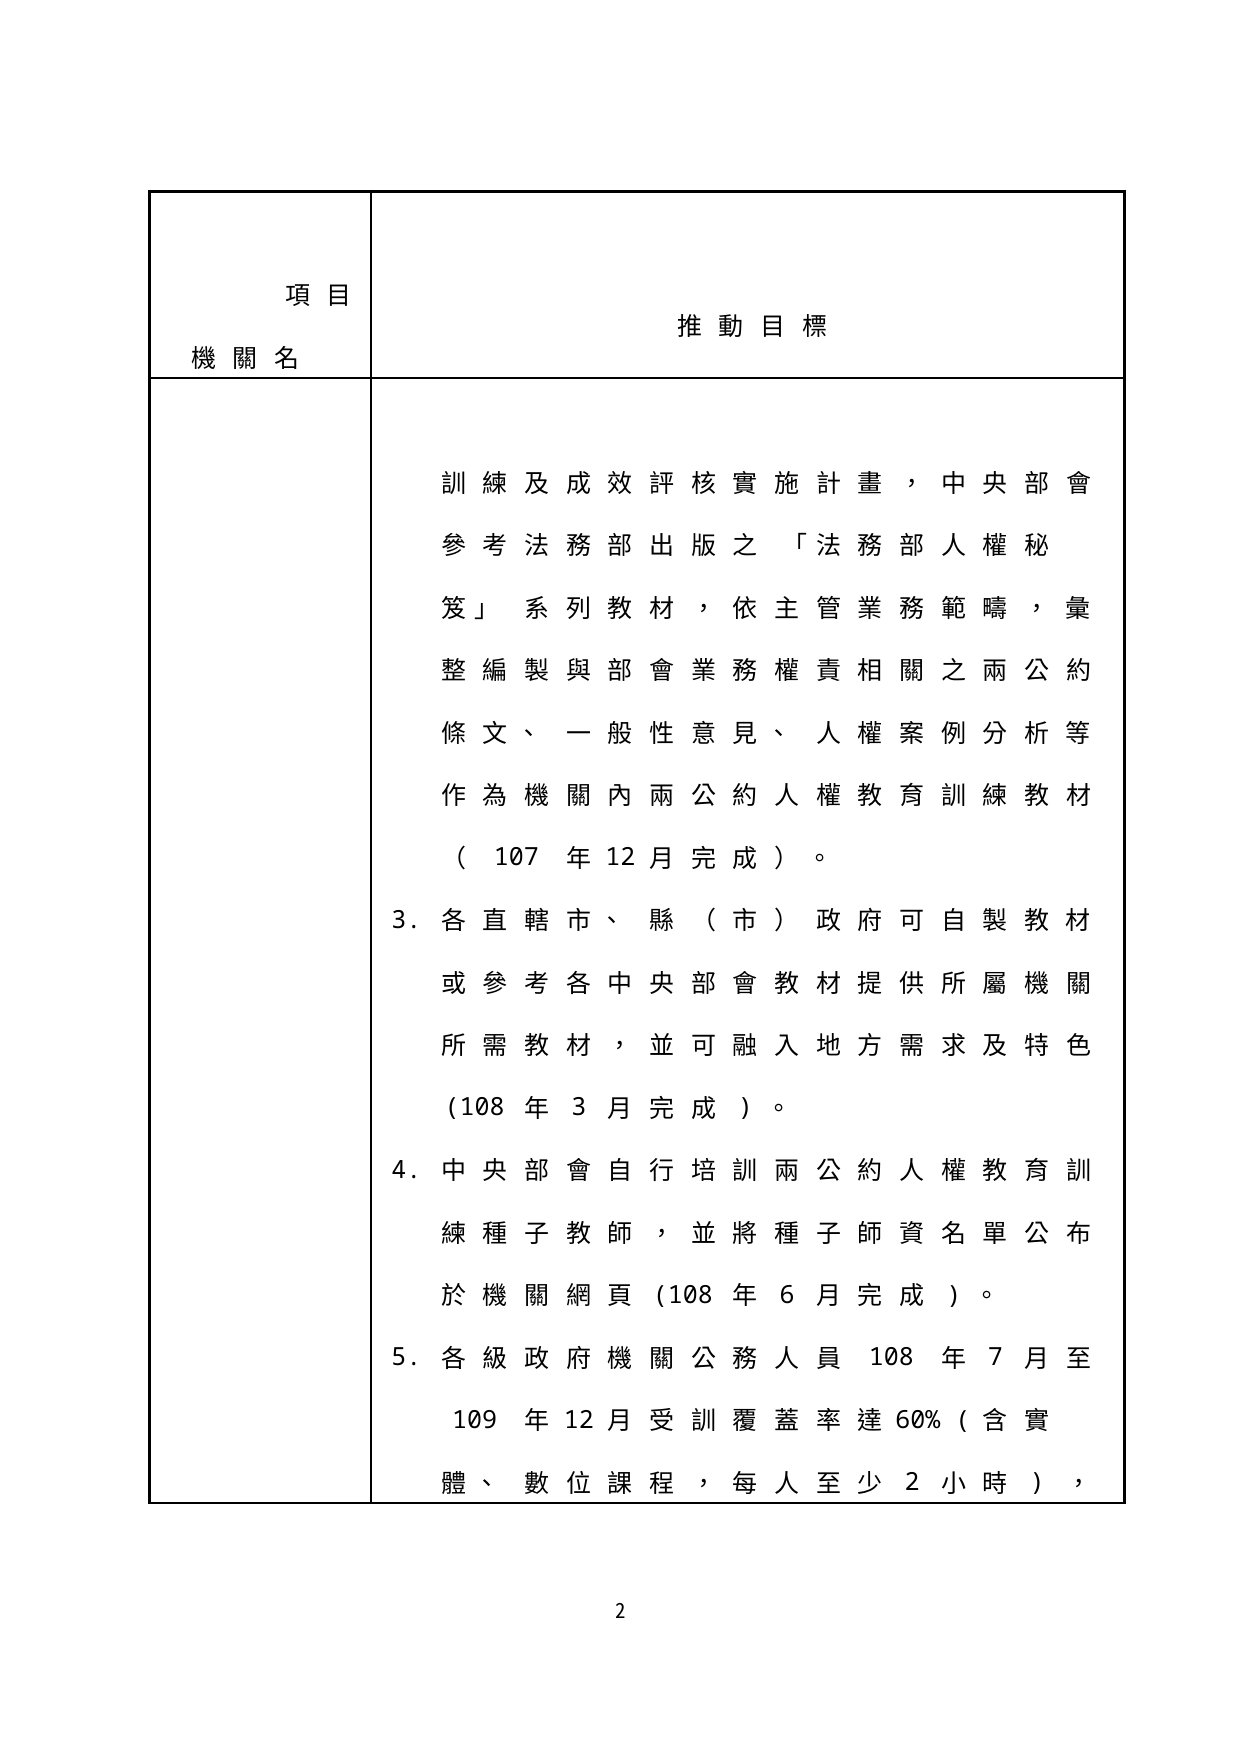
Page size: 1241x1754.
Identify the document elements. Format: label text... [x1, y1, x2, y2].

table_cell 訓練及成效評核實施計畫，中央部會參考法務部出版之「法務部人權秘笈」系列教材，依主管業務範疇，彙整編製與部會業務權責相關之兩公約條文、一般性意見、人權案例分析等作為機關內兩公約人權教育訓練教材（107年12月完成）。 各直轄市、縣（市）政府可自製教材或參考各中央部會教材提供所屬機關所需教材，並可融入地方需求及特色(108年3月完成)。 中央部會自行培訓兩公約人權教育訓練種子教師，並將種子師資名單公布於機關網頁(108年6月完成)。 各級政府機關公務人員108年7月至109年12月受訓覆蓋率達60% (含實體、數位課程，每人至少2小時)， [372, 379, 1123, 1502]
table_cell [151, 379, 370, 1502]
table_header 項目 機關名 [151, 193, 370, 377]
table_header 推動目標 [372, 193, 1123, 377]
